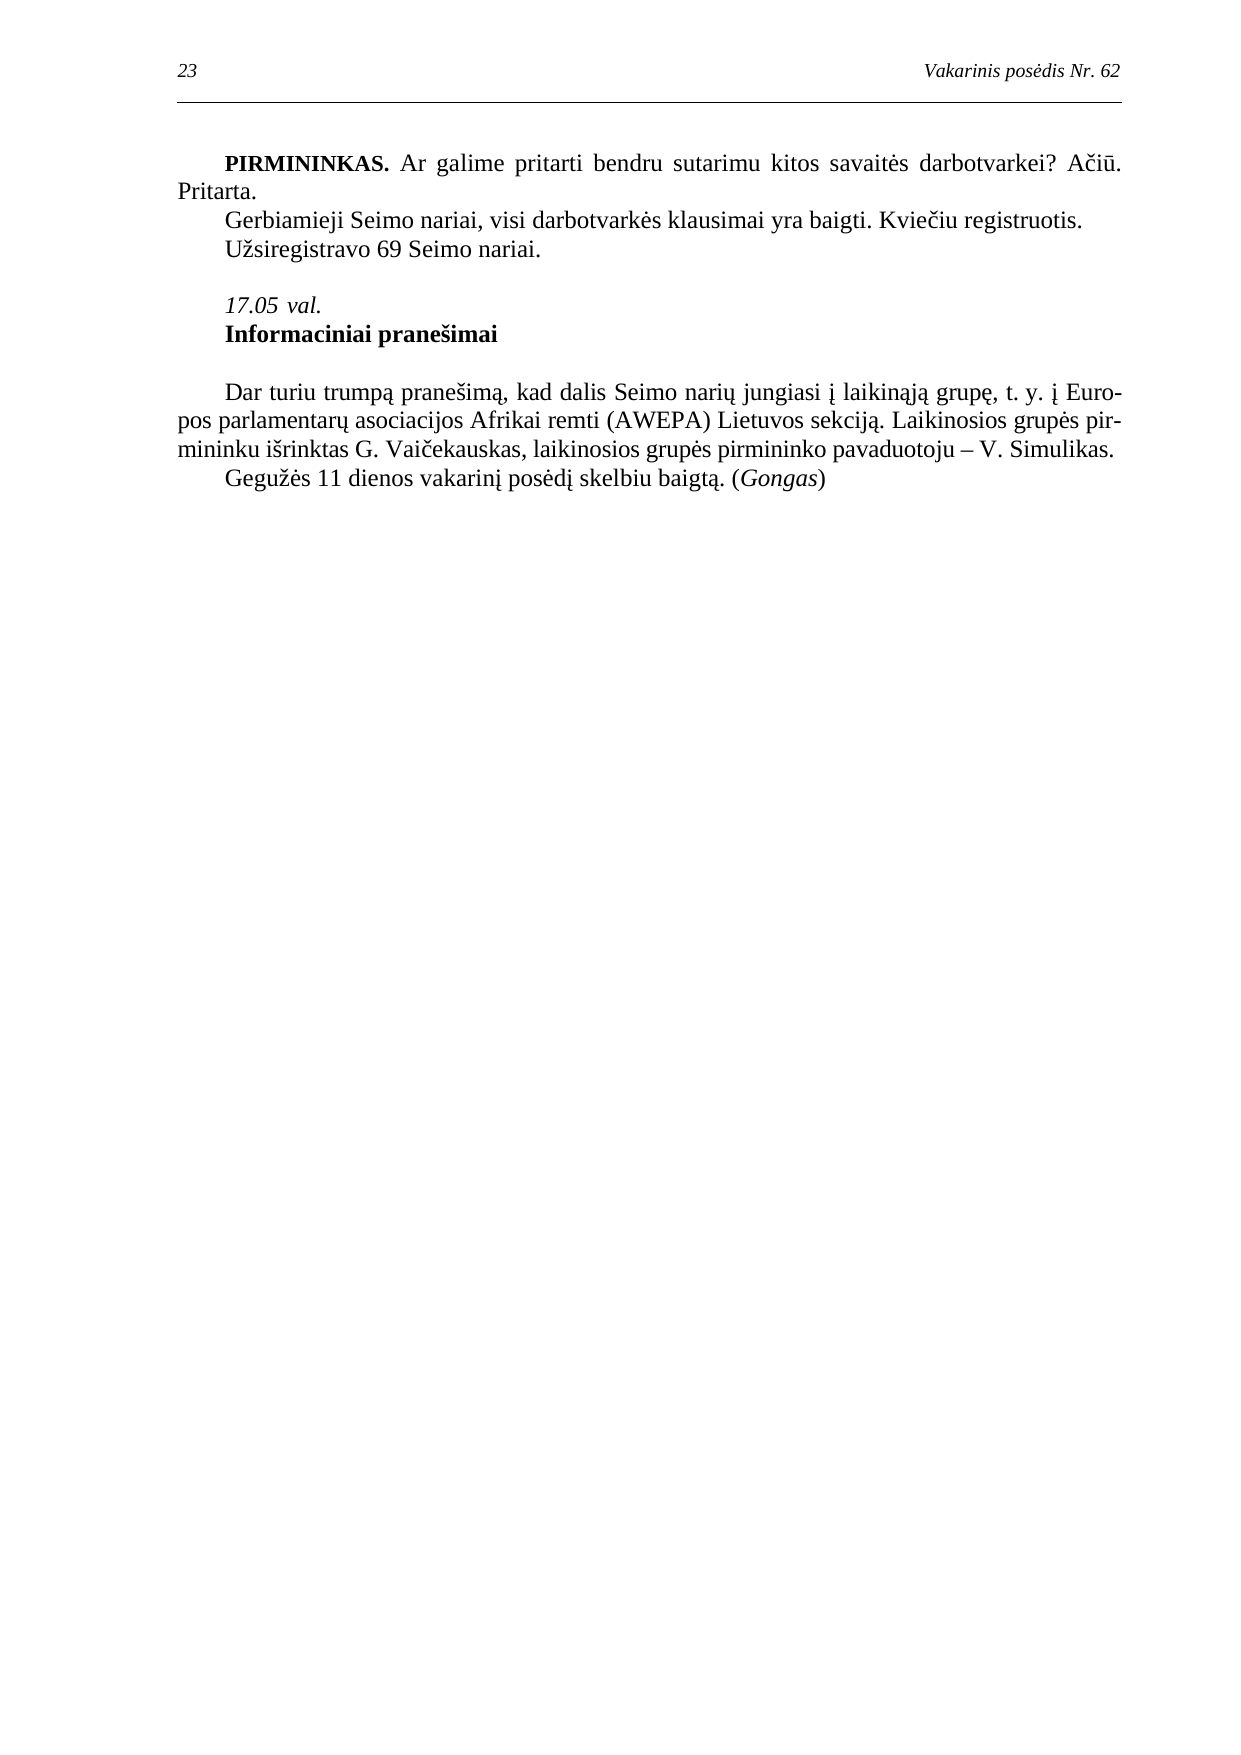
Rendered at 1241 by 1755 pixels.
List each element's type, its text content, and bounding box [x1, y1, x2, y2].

text Ger­bia­mie­ji Sei­mo na­riai, vi­si dar­bo­tvarkės klau­si­mai yra baig­ti. Kvie­čiu re­gist­ruo­tis. [177, 205, 1122, 234]
text In­for­ma­ci­niai pra­ne­ši­mai [177, 319, 1122, 348]
text 17.05 val. [224, 291, 1122, 319]
text Ge­gu­žės 11 die­nos va­ka­ri­nį po­sė­dį skel­biu baig­tą. (Gon­gas) [177, 463, 1122, 492]
text Už­si­re­gist­ra­vo 69 Sei­mo na­riai. [177, 234, 1122, 263]
text PIRMININKAS. Ar ga­li­me pri­tar­ti ben­dru su­ta­ri­mu ki­tos sa­vai­tės dar­bo­tvarkei? Ačiū. Pri­tar­ta. [177, 148, 1122, 205]
text Dar tu­riu trum­pą pra­ne­ši­mą, kad da­lis Sei­mo na­rių jun­gia­si į lai­ki­ną­ją gru­pę, t. y. į Eu­ro­pos par­la­men­ta­rų aso­cia­ci­jos Af­ri­kai rem­ti (AWEPA) Lie­tu­vos sek­ci­ją. Lai­ki­no­sios gru­pės pir­mi­nin­ku iš­rink­tas G. Vai­če­kaus­kas, lai­ki­no­sios gru­pės pirmininko pa­va­duo­to­ju – V. Si­mu­li­kas. [177, 377, 1122, 463]
